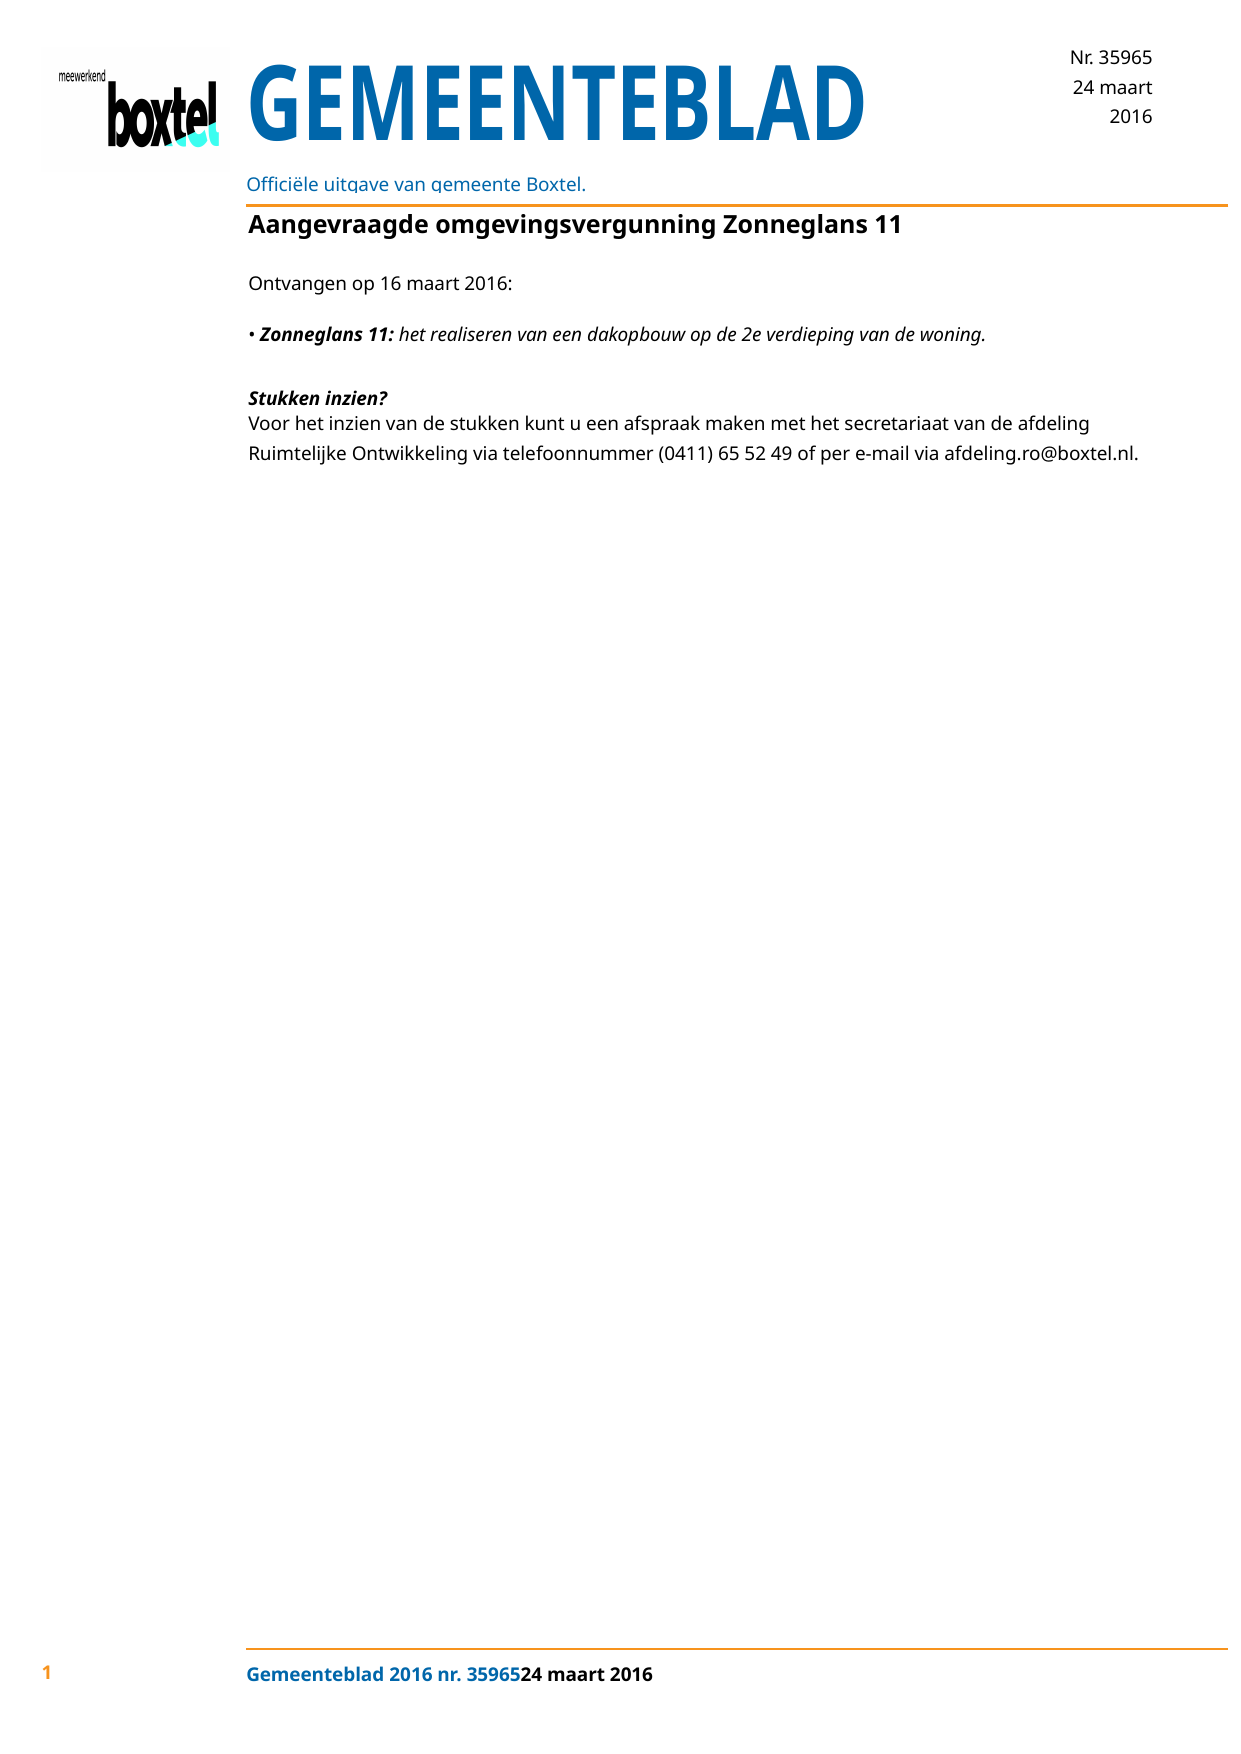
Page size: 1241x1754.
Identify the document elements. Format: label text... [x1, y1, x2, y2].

text Voor het inzien van de stukken kunt u een afspraak maken met het secretariaat van de afdeling Ruimtelijke Ontwikkeling via telefoonnummer (0411) 65 52 49 of per e-mail via afdeling.ro@boxtel.nl. [248, 410, 1152, 466]
text • Zonneglans 11: het realiseren van een dakopbouw op de 2e verdieping van de woning. [248, 321, 1152, 346]
text Stukken inzien? [248, 385, 1152, 410]
text Ontvangen op 16 maart 2016: [248, 270, 1152, 296]
picture [41, 47, 231, 172]
text Aangevraagde omgevingsvergunning Zonneglans 11 [248, 207, 1152, 241]
